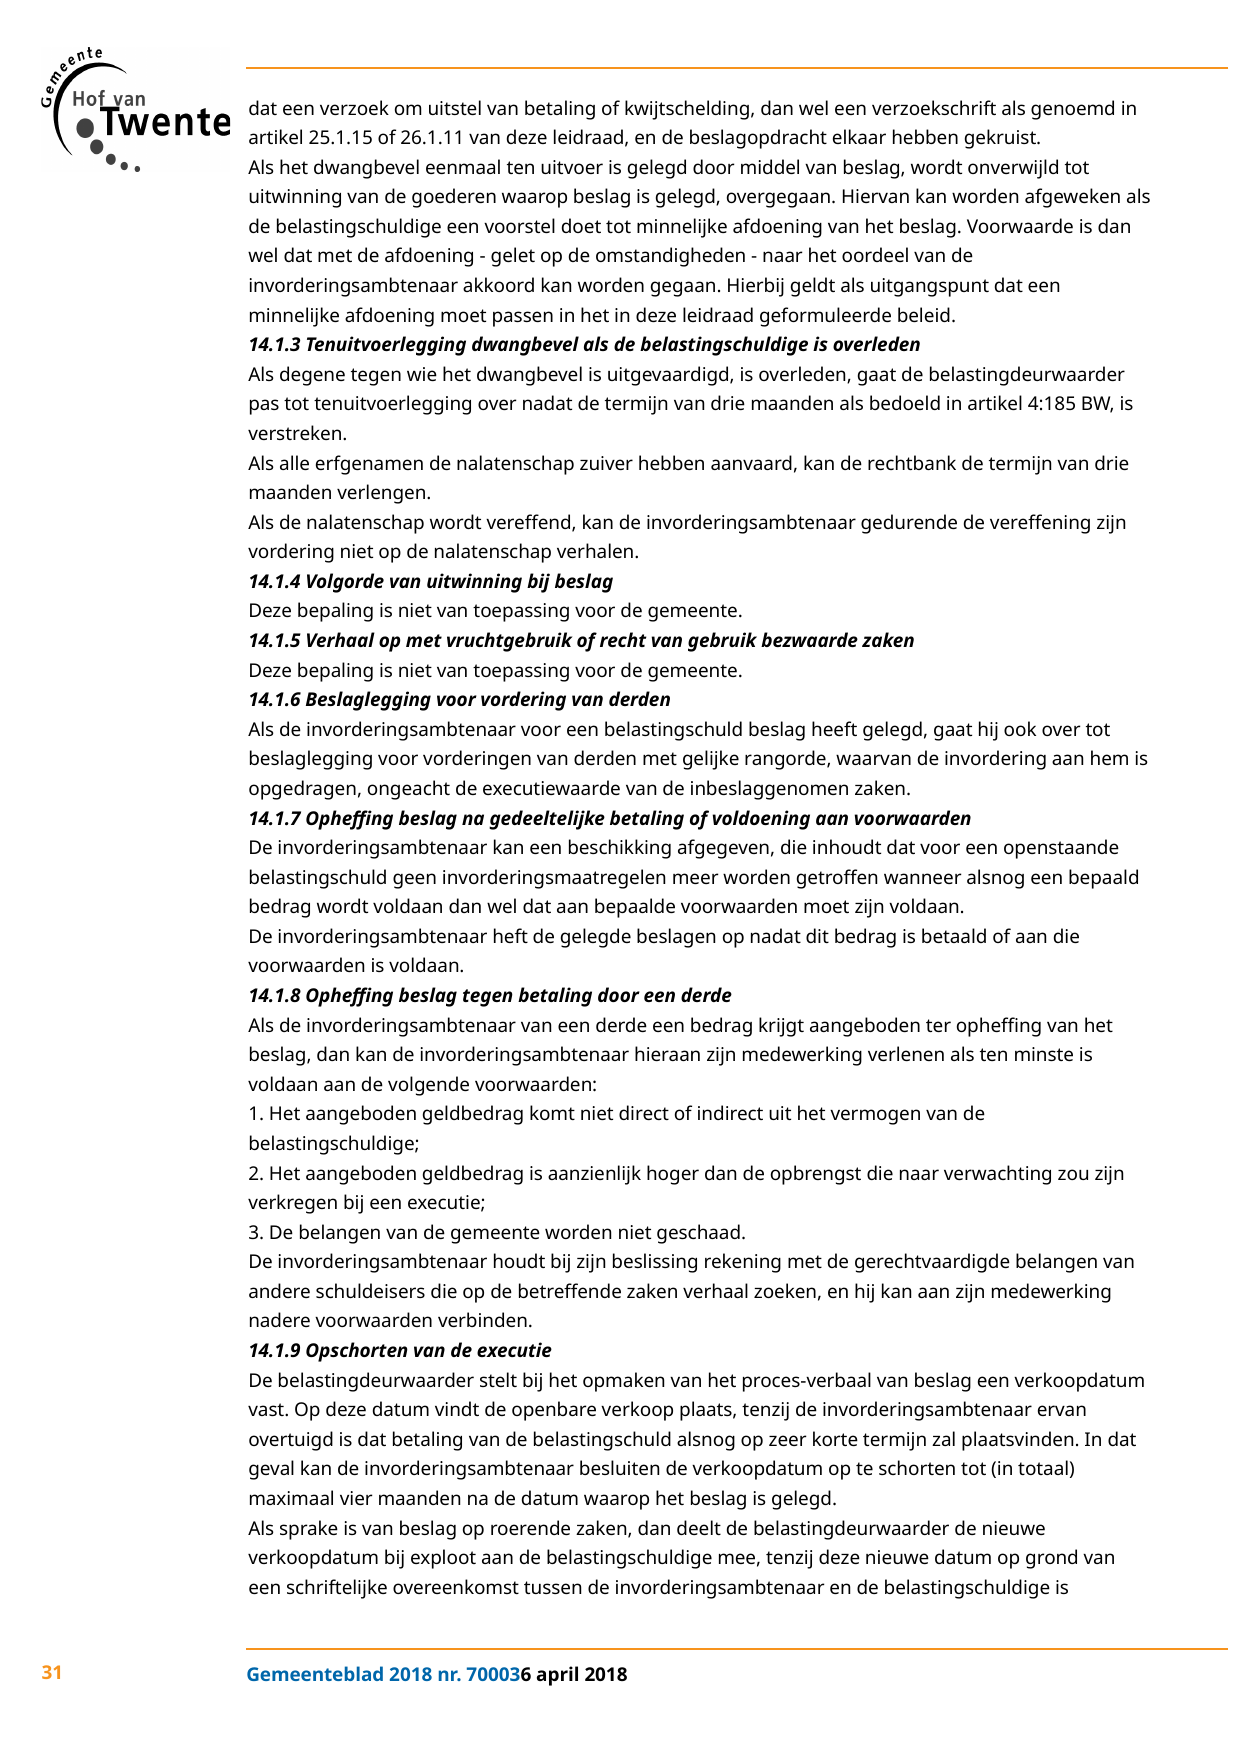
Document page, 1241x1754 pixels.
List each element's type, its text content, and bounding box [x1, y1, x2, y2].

text De invorderingsambtenaar houdt bij zijn beslissing rekening met de gerechtvaardigde belangen van andere schuldeisers die op de betreffende zaken verhaal zoeken, en hij kan aan zijn medewerking nadere voorwaarden verbinden. [248, 1248, 1152, 1333]
text Als de invorderingsambtenaar voor een belastingschuld beslag heeft gelegd, gaat hij ook over tot beslaglegging voor vorderingen van derden met gelijke rangorde, waarvan de invordering aan hem is opgedragen, ongeacht de executiewaarde van de inbeslaggenomen zaken. [248, 716, 1152, 801]
text 14.1.8 Opheffing beslag tegen betaling door een derde [248, 982, 1152, 1008]
text 1. Het aangeboden geldbedrag komt niet direct of indirect uit het vermogen van de belastingschuldige; [248, 1101, 1152, 1156]
text Deze bepaling is niet van toepassing voor de gemeente. [248, 657, 1152, 683]
text 14.1.5 Verhaal op met vruchtgebruik of recht van gebruik bezwaarde zaken [248, 627, 1152, 653]
text De belastingdeurwaarder stelt bij het opmaken van het proces-verbaal van beslag een verkoopdatum vast. Op deze datum vindt de openbare verkoop plaats, tenzij de invorderingsambtenaar ervan overtuigd is dat betaling van de belastingschuld alsnog op zeer korte termijn zal plaatsvinden. In dat geval kan de invorderingsambtenaar besluiten de verkoopdatum op te schorten tot (in totaal) maximaal vier maanden na de datum waarop het beslag is gelegd. [248, 1367, 1152, 1511]
text 3. De belangen van de gemeente worden niet geschaad. [248, 1219, 1152, 1245]
text 14.1.3 Tenuitvoerlegging dwangbevel als de belastingschuldige is overleden [248, 331, 1152, 357]
text Als de invorderingsambtenaar van een derde een bedrag krijgt aangeboden ter opheffing van het beslag, dan kan de invorderingsambtenaar hieraan zijn medewerking verlenen als ten minste is voldaan aan de volgende voorwaarden: [248, 1012, 1152, 1097]
text De invorderingsambtenaar kan een beschikking afgegeven, die inhoudt dat voor een openstaande belastingschuld geen invorderingsmaatregelen meer worden getroffen wanneer alsnog een bepaald bedrag wordt voldaan dan wel dat aan bepaalde voorwaarden moet zijn voldaan. [248, 834, 1152, 919]
text Als alle erfgenamen de nalatenschap zuiver hebben aanvaard, kan de rechtbank de termijn van drie maanden verlengen. [248, 450, 1152, 505]
text Als het dwangbevel eenmaal ten uitvoer is gelegd door middel van beslag, wordt onverwijld tot uitwinning van de goederen waarop beslag is gelegd, overgegaan. Hiervan kan worden afgeweken als de belastingschuldige een voorstel doet tot minnelijke afdoening van het beslag. Voorwaarde is dan wel dat met de afdoening - gelet op de omstandigheden - naar het oordeel van de invorderingsambtenaar akkoord kan worden gegaan. Hierbij geldt als uitgangspunt dat een minnelijke afdoening moet passen in het in deze leidraad geformuleerde beleid. [248, 154, 1152, 328]
text 14.1.9 Opschorten van de executie [248, 1337, 1152, 1363]
text 14.1.4 Volgorde van uitwinning bij beslag [248, 568, 1152, 594]
text Als sprake is van beslag op roerende zaken, dan deelt de belastingdeurwaarder de nieuwe verkoopdatum bij exploot aan de belastingschuldige mee, tenzij deze nieuwe datum op grond van een schriftelijke overeenkomst tussen de invorderingsambtenaar en de belastingschuldige is [248, 1515, 1152, 1600]
text Deze bepaling is niet van toepassing voor de gemeente. [248, 598, 1152, 623]
text 14.1.6 Beslaglegging voor vordering van derden [248, 686, 1152, 712]
text 14.1.7 Opheffing beslag na gedeeltelijke betaling of voldoening aan voorwaarden [248, 805, 1152, 831]
text Als de nalatenschap wordt vereffend, kan de invorderingsambtenaar gedurende de vereffening zijn vordering niet op de nalatenschap verhalen. [248, 509, 1152, 564]
text De invorderingsambtenaar heft de gelegde beslagen op nadat dit bedrag is betaald of aan die voorwaarden is voldaan. [248, 923, 1152, 978]
picture [41, 47, 231, 172]
text 2. Het aangeboden geldbedrag is aanzienlijk hoger dan de opbrengst die naar verwachting zou zijn verkregen bij een executie; [248, 1160, 1152, 1215]
text Als degene tegen wie het dwangbevel is uitgevaardigd, is overleden, gaat de belastingdeurwaarder pas tot tenuitvoerlegging over nadat de termijn van drie maanden als bedoeld in artikel 4:185 BW, is verstreken. [248, 361, 1152, 446]
text dat een verzoek om uitstel van betaling of kwijtschelding, dan wel een verzoekschrift als genoemd in artikel 25.1.15 of 26.1.11 van deze leidraad, en de beslagopdracht elkaar hebben gekruist. [248, 95, 1152, 150]
